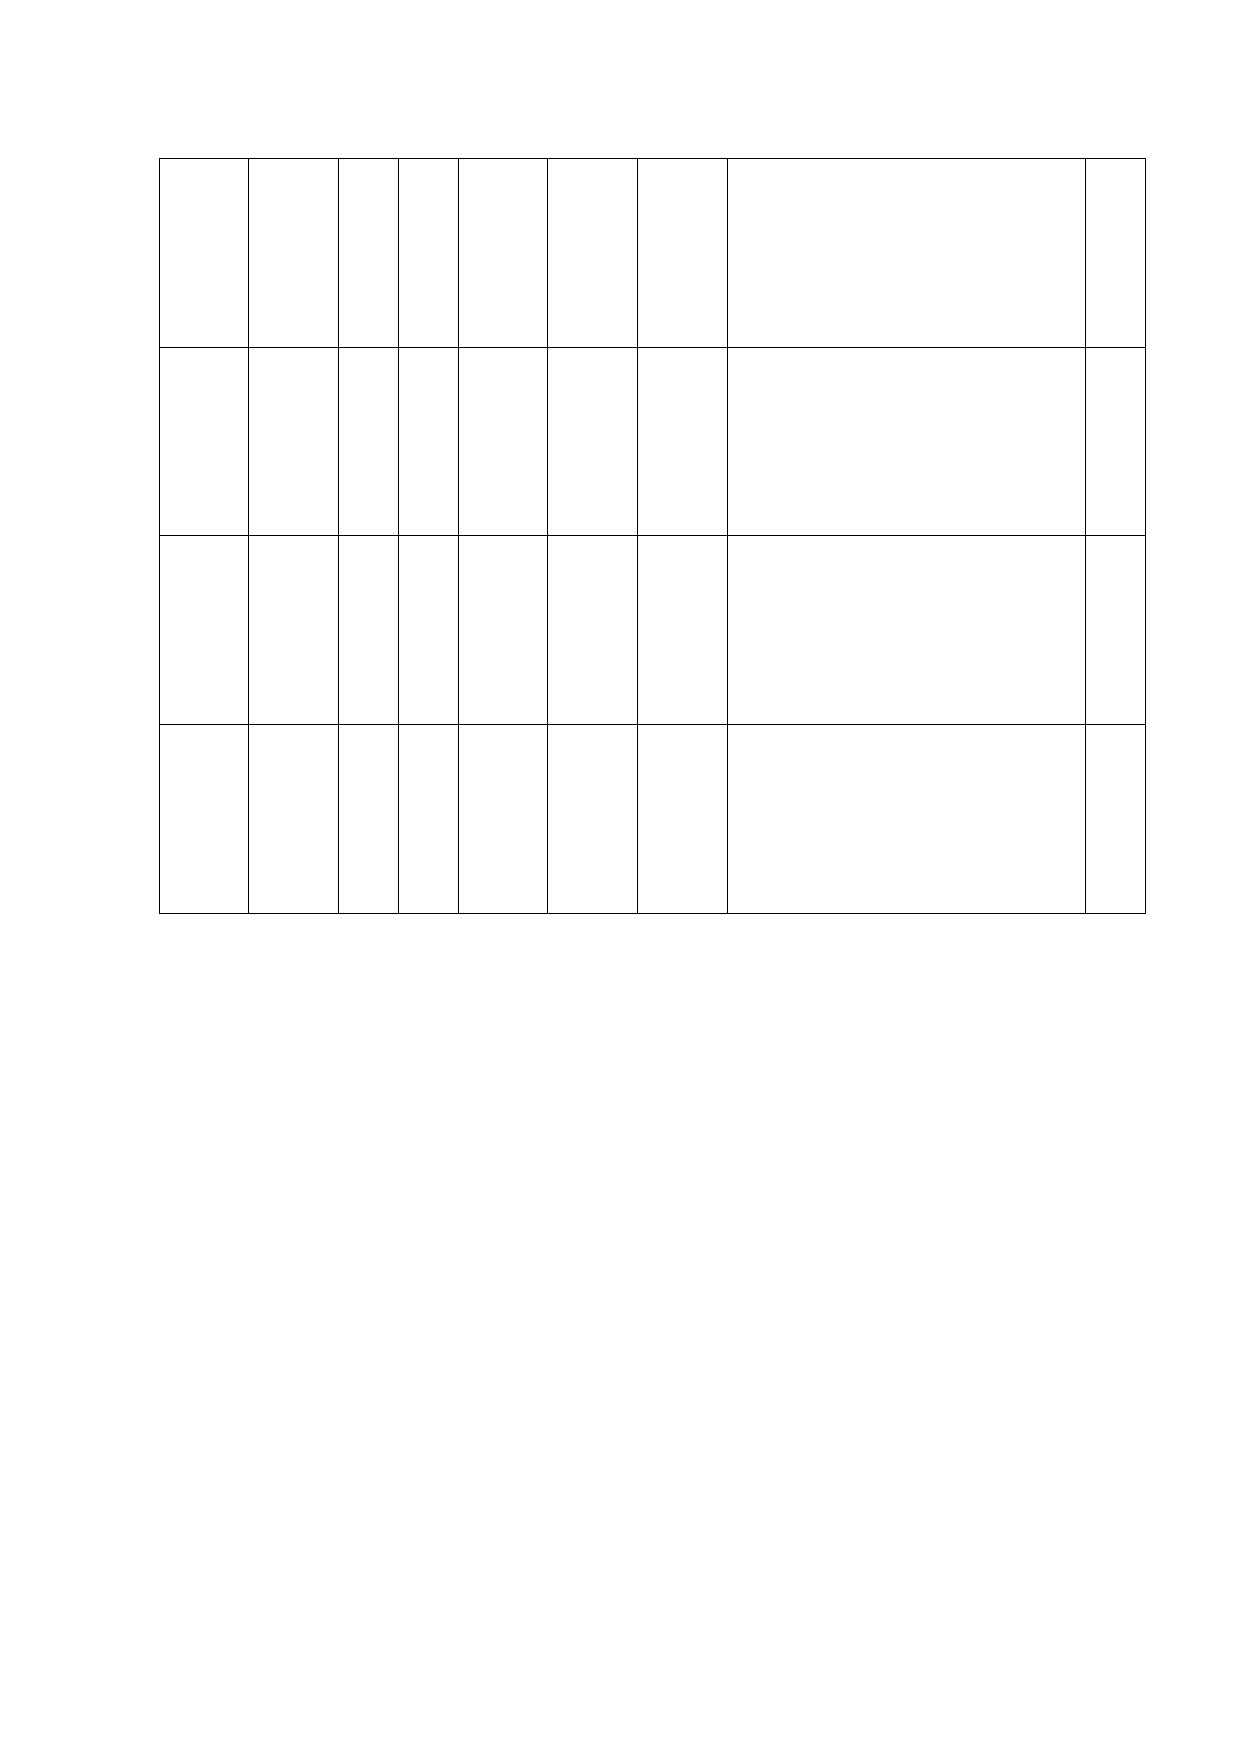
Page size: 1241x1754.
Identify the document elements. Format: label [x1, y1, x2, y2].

table_cell [399, 159, 458, 347]
table_cell [548, 159, 637, 347]
table_cell [638, 348, 727, 535]
table_cell [249, 348, 338, 535]
table_cell [399, 536, 458, 724]
table_cell [459, 348, 547, 535]
table_cell [638, 725, 727, 912]
table_cell [459, 159, 547, 347]
table_cell [1086, 159, 1145, 347]
table_cell [160, 348, 248, 535]
table_cell [249, 536, 338, 724]
table_cell [638, 536, 727, 724]
table_cell [638, 159, 727, 347]
table_cell [459, 536, 547, 724]
table_cell [459, 725, 547, 912]
table_cell [1086, 725, 1145, 912]
table_cell [399, 348, 458, 535]
table_cell [1086, 348, 1145, 535]
table_cell [160, 159, 248, 347]
table_cell [339, 536, 398, 724]
table_cell [548, 536, 637, 724]
table_cell [548, 725, 637, 912]
table_cell [249, 725, 338, 912]
table_cell [160, 536, 248, 724]
table_cell [249, 159, 338, 347]
table_cell [339, 725, 398, 912]
table_cell [160, 725, 248, 912]
table_cell [399, 725, 458, 912]
table_cell [1086, 536, 1145, 724]
table_cell [339, 159, 398, 347]
table_cell [548, 348, 637, 535]
table_cell [728, 725, 1085, 912]
table_cell [728, 159, 1085, 347]
table_cell [339, 348, 398, 535]
table_cell [728, 536, 1085, 724]
table_cell [728, 348, 1085, 535]
